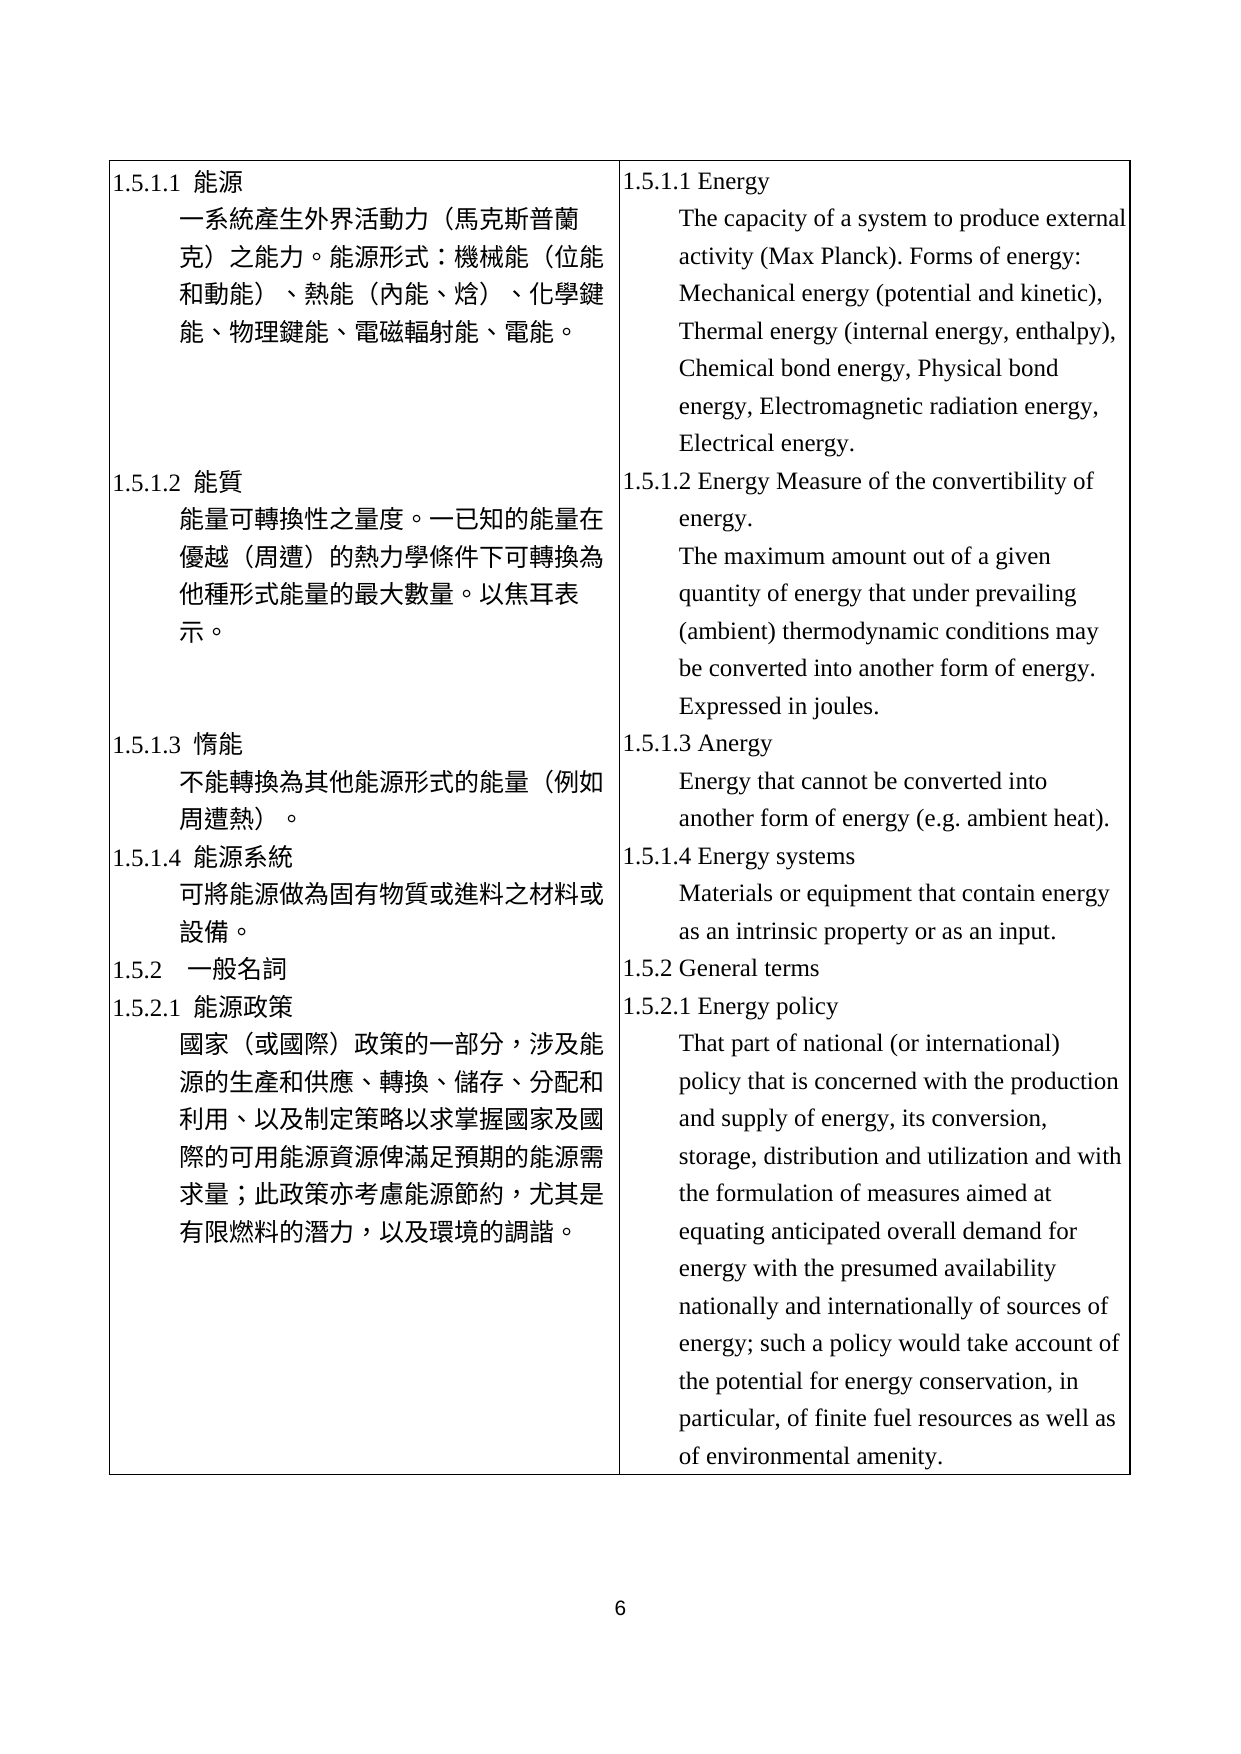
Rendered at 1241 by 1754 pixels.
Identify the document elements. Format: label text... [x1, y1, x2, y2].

table_header 1.5.1.1 能源 一系統產生外界活動力（馬克斯普蘭克）之能力。能源形式：機械能（位能和動能）、熱能（內能、焓）、化學鍵能、物理鍵能、電磁輻射能、電能。 [110, 161, 619, 461]
table_cell 1.5.1.4 Energy systems Materials or equipment that contain energy as an intrinsic property or as an input. [620, 836, 1129, 949]
table_cell 1.5.1.3 Anergy Energy that cannot be converted into another form of energy (e.g. ambient heat). [620, 724, 1129, 836]
table_cell 1.5.1.2 Energy Measure of the convertibility of energy. The maximum amount out of a given quantity of energy that under prevailing (ambient) thermodynamic conditions may be converted into another form of energy. Expressed in joules. [620, 461, 1129, 724]
table_cell 1.5.2 General terms [620, 949, 1129, 986]
table_cell 1.5.1.4 能源系統 可將能源做為固有物質或進料之材料或設備。 [110, 836, 619, 949]
table_cell 1.5.1.2 能質 能量可轉換性之量度。一已知的能量在優越（周遭）的熱力學條件下可轉換為他種形式能量的最大數量。以焦耳表示。 [110, 461, 619, 724]
table_header 1.5.1.1 Energy The capacity of a system to produce external activity (Max Planck). Forms of energy: Mechanical energy (potential and kinetic), Thermal energy (internal energy, enthalpy), Chemical bond energy, Physical bond energy, Electromagnetic radiation energy, Electrical energy. [620, 161, 1129, 461]
table_cell 1.5.2.1 Energy policy That part of national (or international) policy that is concerned with the production and supply of energy, its conversion, storage, distribution and utilization and with the formulation of measures aimed at equating anticipated overall demand for energy with the presumed availability nationally and internationally of sources of energy; such a policy would take account of the potential for energy conservation, in particular, of finite fuel resources as well as of environmental amenity. [620, 986, 1129, 1474]
table_cell 1.5.1.3 惰能 不能轉換為其他能源形式的能量（例如周遭熱）。 [110, 724, 619, 836]
table_cell 1.5.2 一般名詞 [110, 949, 619, 986]
table_cell 1.5.2.1 能源政策 國家（或國際）政策的一部分，涉及能源的生產和供應、轉換、儲存、分配和利用、以及制定策略以求掌握國家及國際的可用能源資源俾滿足預期的能源需求量；此政策亦考慮能源節約，尤其是有限燃料的潛力，以及環境的調諧。 [110, 986, 619, 1474]
